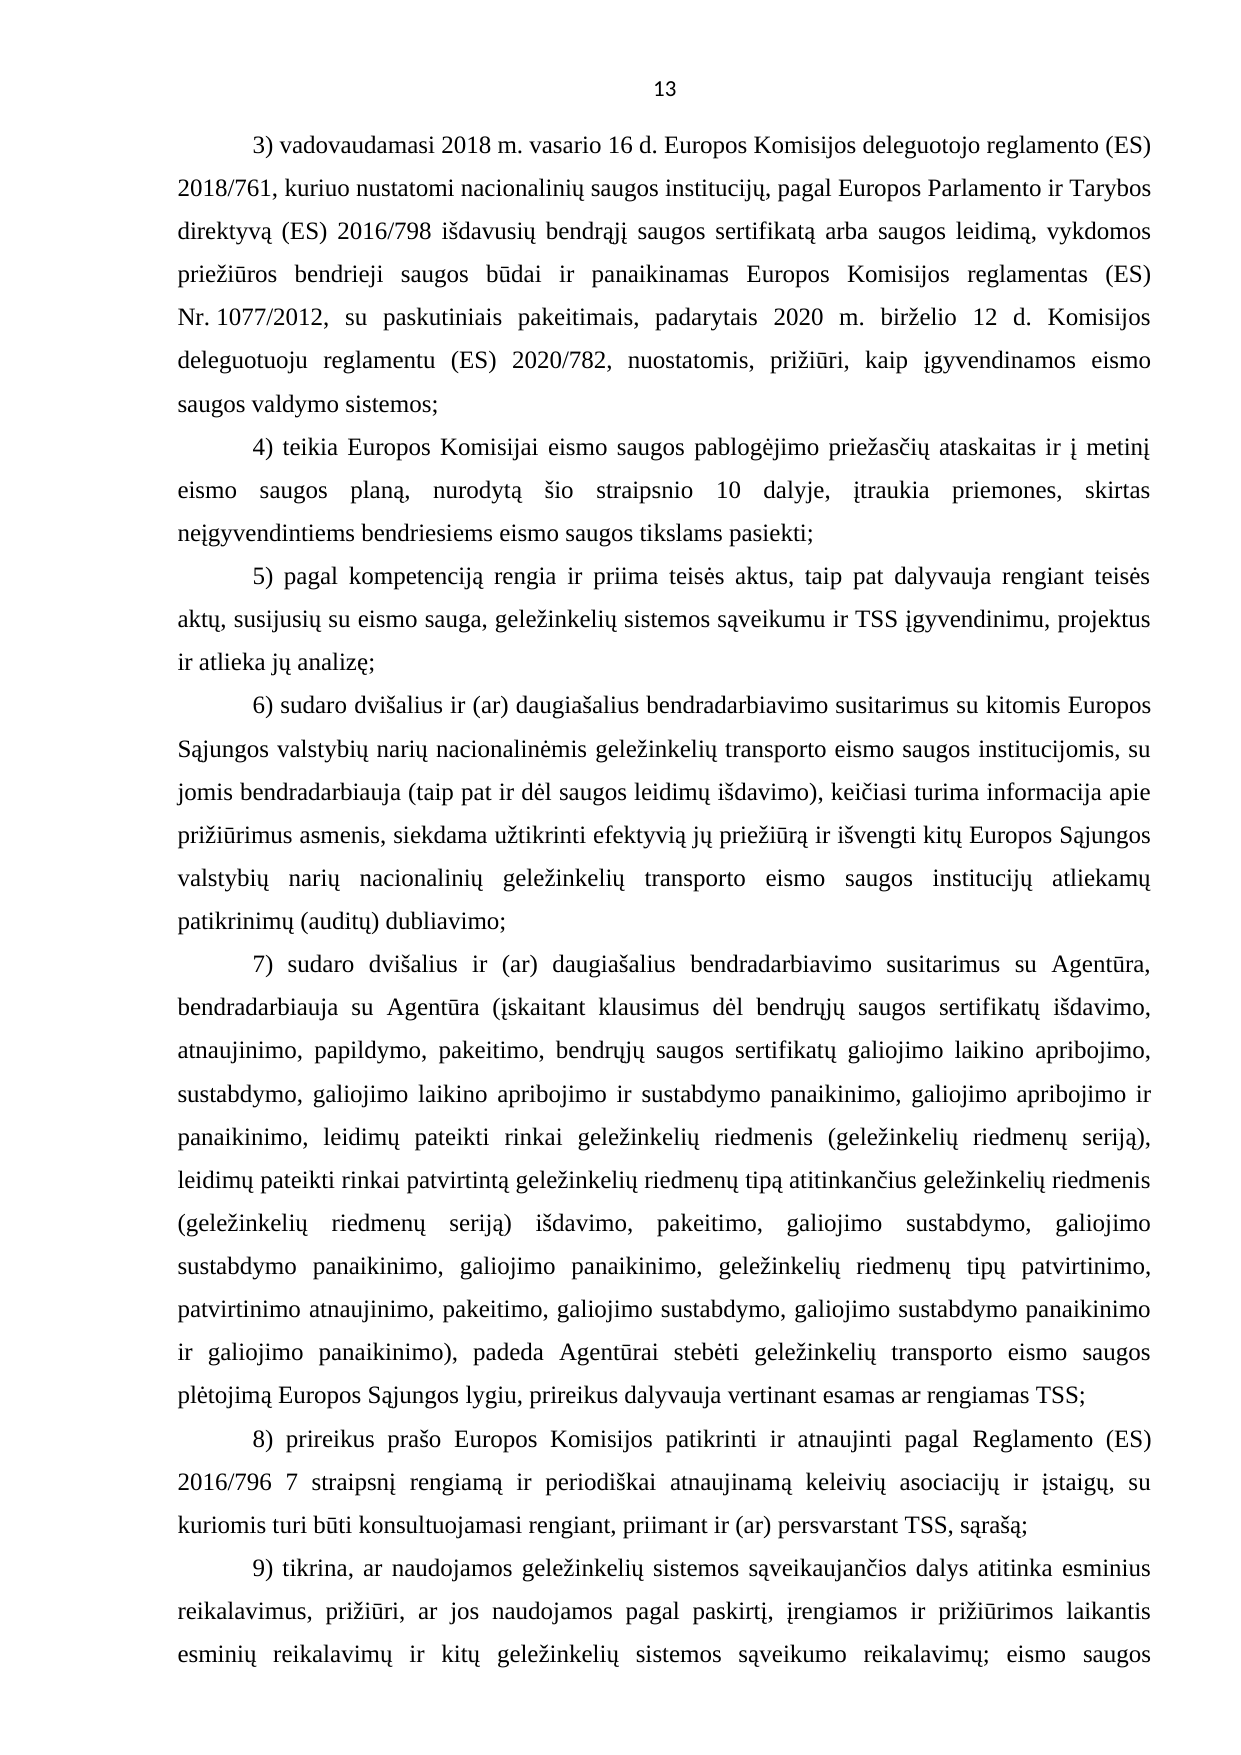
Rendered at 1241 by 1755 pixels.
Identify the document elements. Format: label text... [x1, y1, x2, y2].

text 9) tikrina, ar naudojamos geležinkelių sistemos sąveikaujančios dalys atitinka esminius reikalavimus, prižiūri, ar jos naudojamos pagal paskirtį, įrengiamos ir prižiūrimos laikantis esminių reikalavimų ir kitų geležinkelių sistemos sąveikumo reikalavimų; eismo saugos [177, 1553, 1152, 1668]
text 6) sudaro dvišalius ir (ar) daugiašalius bendradarbiavimo susitarimus su kitomis Europos Sąjungos valstybių narių nacionalinėmis geležinkelių transporto eismo saugos institucijomis, su jomis bendradarbiauja (taip pat ir dėl saugos leidimų išdavimo), keičiasi turima informacija apie prižiūrimus asmenis, siekdama užtikrinti efektyvią jų priežiūrą ir išvengti kitų Europos Sąjungos valstybių narių nacionalinių geležinkelių transporto eismo saugos institucijų atliekamų patikrinimų (auditų) dubliavimo; [177, 691, 1152, 935]
text 8) prireikus prašo Europos Komisijos patikrinti ir atnaujinti pagal Reglamento (ES) 2016/796 7 straipsnį rengiamą ir periodiškai atnaujinamą keleivių asociacijų ir įstaigų, su kuriomis turi būti konsultuojamasi rengiant, priimant ir (ar) persvarstant TSS, sąrašą; [177, 1424, 1152, 1539]
text 5) pagal kompetenciją rengia ir priima teisės aktus, taip pat dalyvauja rengiant teisės aktų, susijusių su eismo sauga, geležinkelių sistemos sąveikumu ir TSS įgyvendinimu, projektus ir atlieka jų analizę; [177, 561, 1152, 676]
text 3) vadovaudamasi 2018 m. vasario 16 d. Europos Komisijos deleguotojo reglamento (ES) 2018/761, kuriuo nustatomi nacionalinių saugos institucijų, pagal Europos Parlamento ir Tarybos direktyvą (ES) 2016/798 išdavusių bendrąjį saugos sertifikatą arba saugos leidimą, vykdomos priežiūros bendrieji saugos būdai ir panaikinamas Europos Komisijos reglamentas (ES) Nr. 1077/2012, su paskutiniais pakeitimais, padarytais 2020 m. birželio 12 d. Komisijos deleguotuoju reglamentu (ES) 2020/782, nuostatomis, prižiūri, kaip įgyvendinamos eismo saugos valdymo sistemos; [177, 130, 1152, 417]
text 7) sudaro dvišalius ir (ar) daugiašalius bendradarbiavimo susitarimus su Agentūra, bendradarbiauja su Agentūra (įskaitant klausimus dėl bendrųjų saugos sertifikatų išdavimo, atnaujinimo, papildymo, pakeitimo, bendrųjų saugos sertifikatų galiojimo laikino apribojimo, sustabdymo, galiojimo laikino apribojimo ir sustabdymo panaikinimo, galiojimo apribojimo ir panaikinimo, leidimų pateikti rinkai geležinkelių riedmenis (geležinkelių riedmenų seriją), leidimų pateikti rinkai patvirtintą geležinkelių riedmenų tipą atitinkančius geležinkelių riedmenis (geležinkelių riedmenų seriją) išdavimo, pakeitimo, galiojimo sustabdymo, galiojimo sustabdymo panaikinimo, galiojimo panaikinimo, geležinkelių riedmenų tipų patvirtinimo, patvirtinimo atnaujinimo, pakeitimo, galiojimo sustabdymo, galiojimo sustabdymo panaikinimo ir galiojimo panaikinimo), padeda Agentūrai stebėti geležinkelių transporto eismo saugos plėtojimą Europos Sąjungos lygiu, prireikus dalyvauja vertinant esamas ar rengiamas TSS; [177, 949, 1152, 1409]
text 4) teikia Europos Komisijai eismo saugos pablogėjimo priežasčių ataskaitas ir į metinį eismo saugos planą, nurodytą šio straipsnio 10 dalyje, įtraukia priemones, skirtas neįgyvendintiems bendriesiems eismo saugos tikslams pasiekti; [177, 432, 1152, 547]
